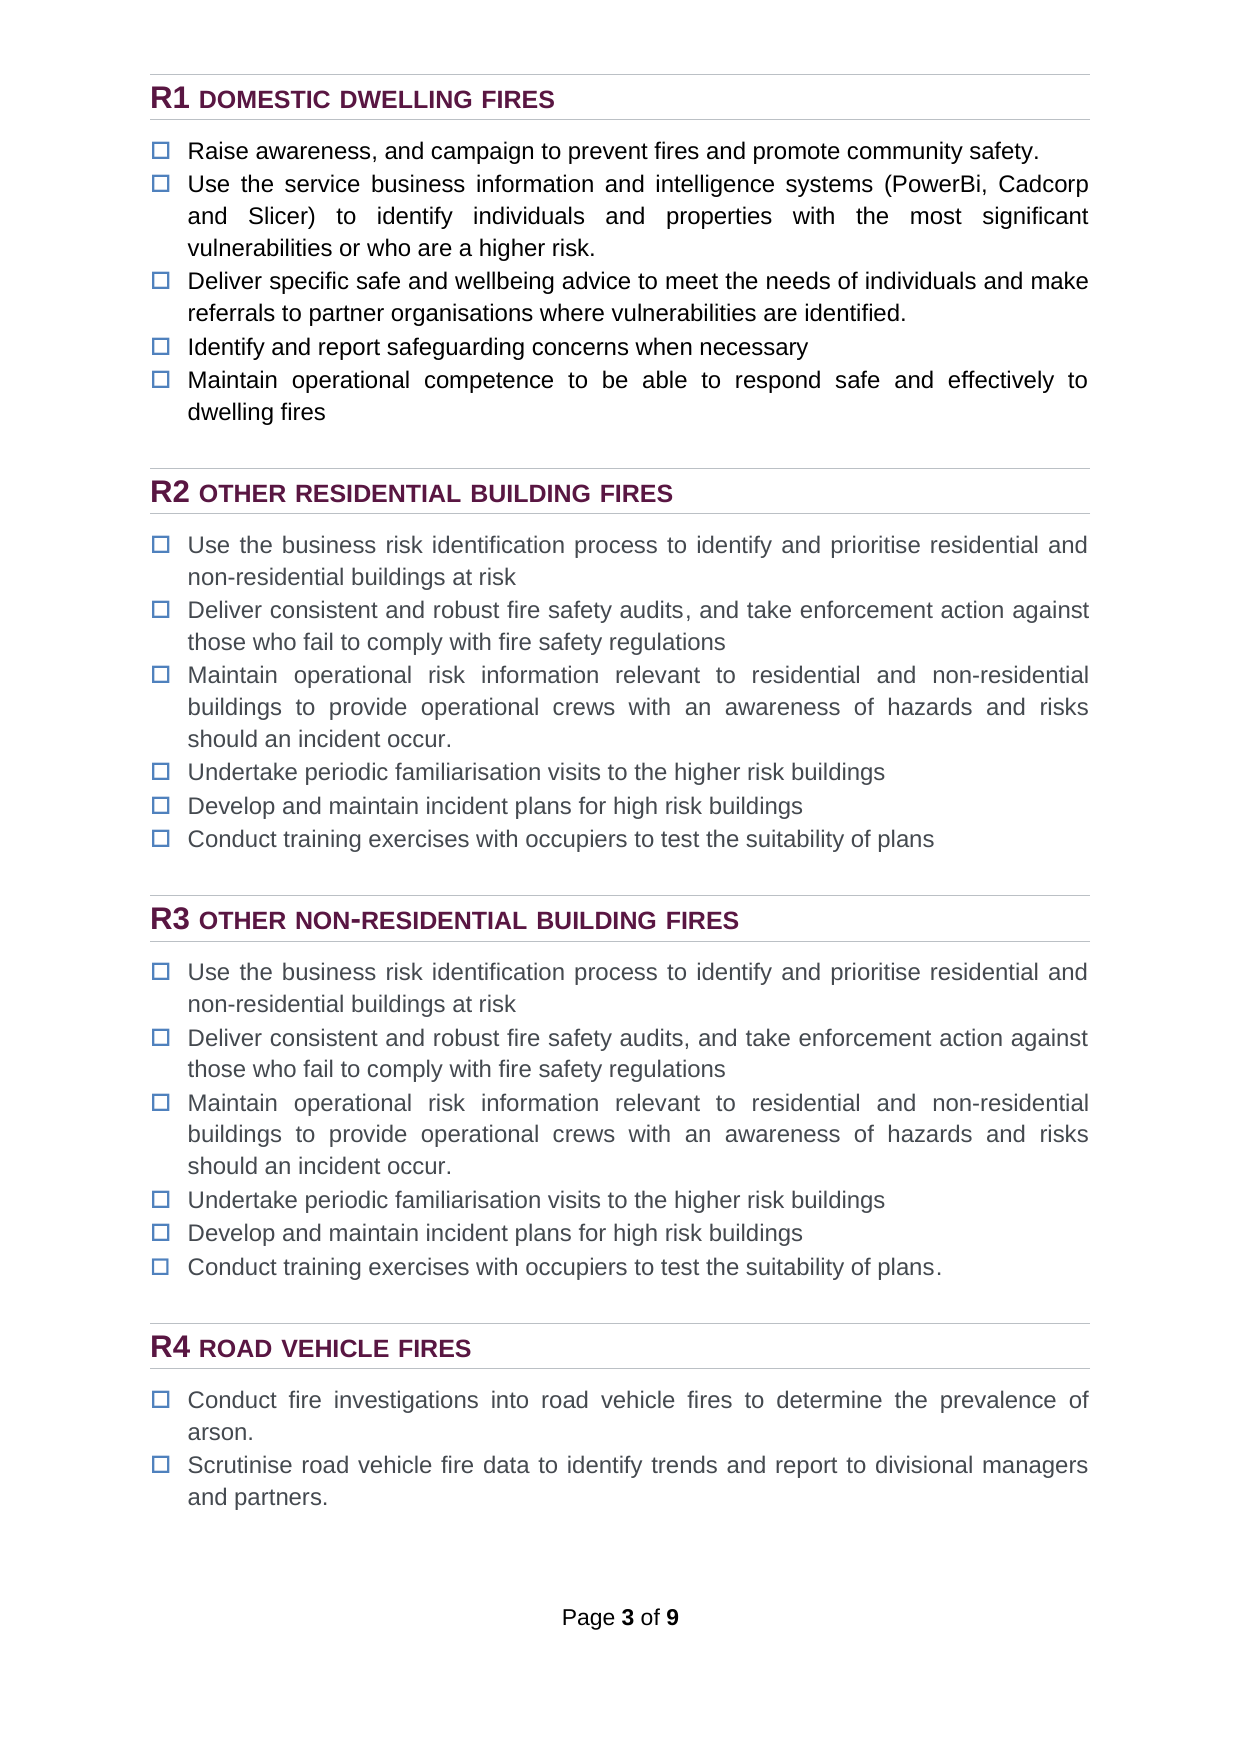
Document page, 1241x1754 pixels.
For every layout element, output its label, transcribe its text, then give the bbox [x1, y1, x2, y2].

subtitle R4 road vehicle fires [150, 1324, 1090, 1368]
list Deliver specific safe and wellbeing advice to meet the needs of individuals and make referrals to partner organisations where vulnerabilities are identified. [150, 267, 1090, 327]
subtitle R2 other residential building fires [150, 469, 1090, 513]
list Conduct fire investigations into road vehicle fires to determine the prevalence of arson. [150, 1386, 1090, 1445]
list Identify and report safeguarding concerns when necessary [150, 332, 1090, 360]
list Maintain operational risk information relevant to residential and non-residential buildings to provide operational crews with an awareness of hazards and risks should an incident occur. [150, 1089, 1090, 1180]
list Conduct training exercises with occupiers to test the suitability of plans [150, 825, 1090, 853]
list Undertake periodic familiarisation visits to the higher risk buildings [150, 1186, 1090, 1213]
list Maintain operational risk information relevant to residential and non-residential buildings to provide operational crews with an awareness of hazards and risks should an incident occur. [150, 661, 1090, 752]
list Use the service business information and intelligence systems (PowerBi, Cadcorp and Slicer) to identify individuals and properties with the most significant vulnerabilities or who are a higher risk. [150, 170, 1090, 261]
list Deliver consistent and robust fire safety audits, and take enforcement action against those who fail to comply with fire safety regulations [150, 1023, 1090, 1083]
list Develop and maintain incident plans for high risk buildings [150, 1219, 1090, 1247]
subtitle R3 other non-residential building fires [150, 896, 1090, 941]
list Use the business risk identification process to identify and prioritise residential and non-residential buildings at risk [150, 531, 1090, 590]
list Raise awareness, and campaign to prevent fires and promote community safety. [150, 137, 1090, 164]
list Maintain operational competence to be able to respond safe and effectively to dwelling fires [150, 366, 1090, 425]
list Undertake periodic familiarisation visits to the higher risk buildings [150, 758, 1090, 786]
list Use the business risk identification process to identify and prioritise residential and non-residential buildings at risk [150, 958, 1090, 1018]
list Deliver consistent and robust fire safety audits, and take enforcement action against those who fail to comply with fire safety regulations [150, 596, 1090, 655]
list Conduct training exercises with occupiers to test the suitability of plans. [150, 1253, 1090, 1280]
subtitle R1 domestic dwelling fires [150, 75, 1090, 119]
list Develop and maintain incident plans for high risk buildings [150, 792, 1090, 819]
list Scrutinise road vehicle fire data to identify trends and report to divisional managers and partners. [150, 1451, 1090, 1510]
